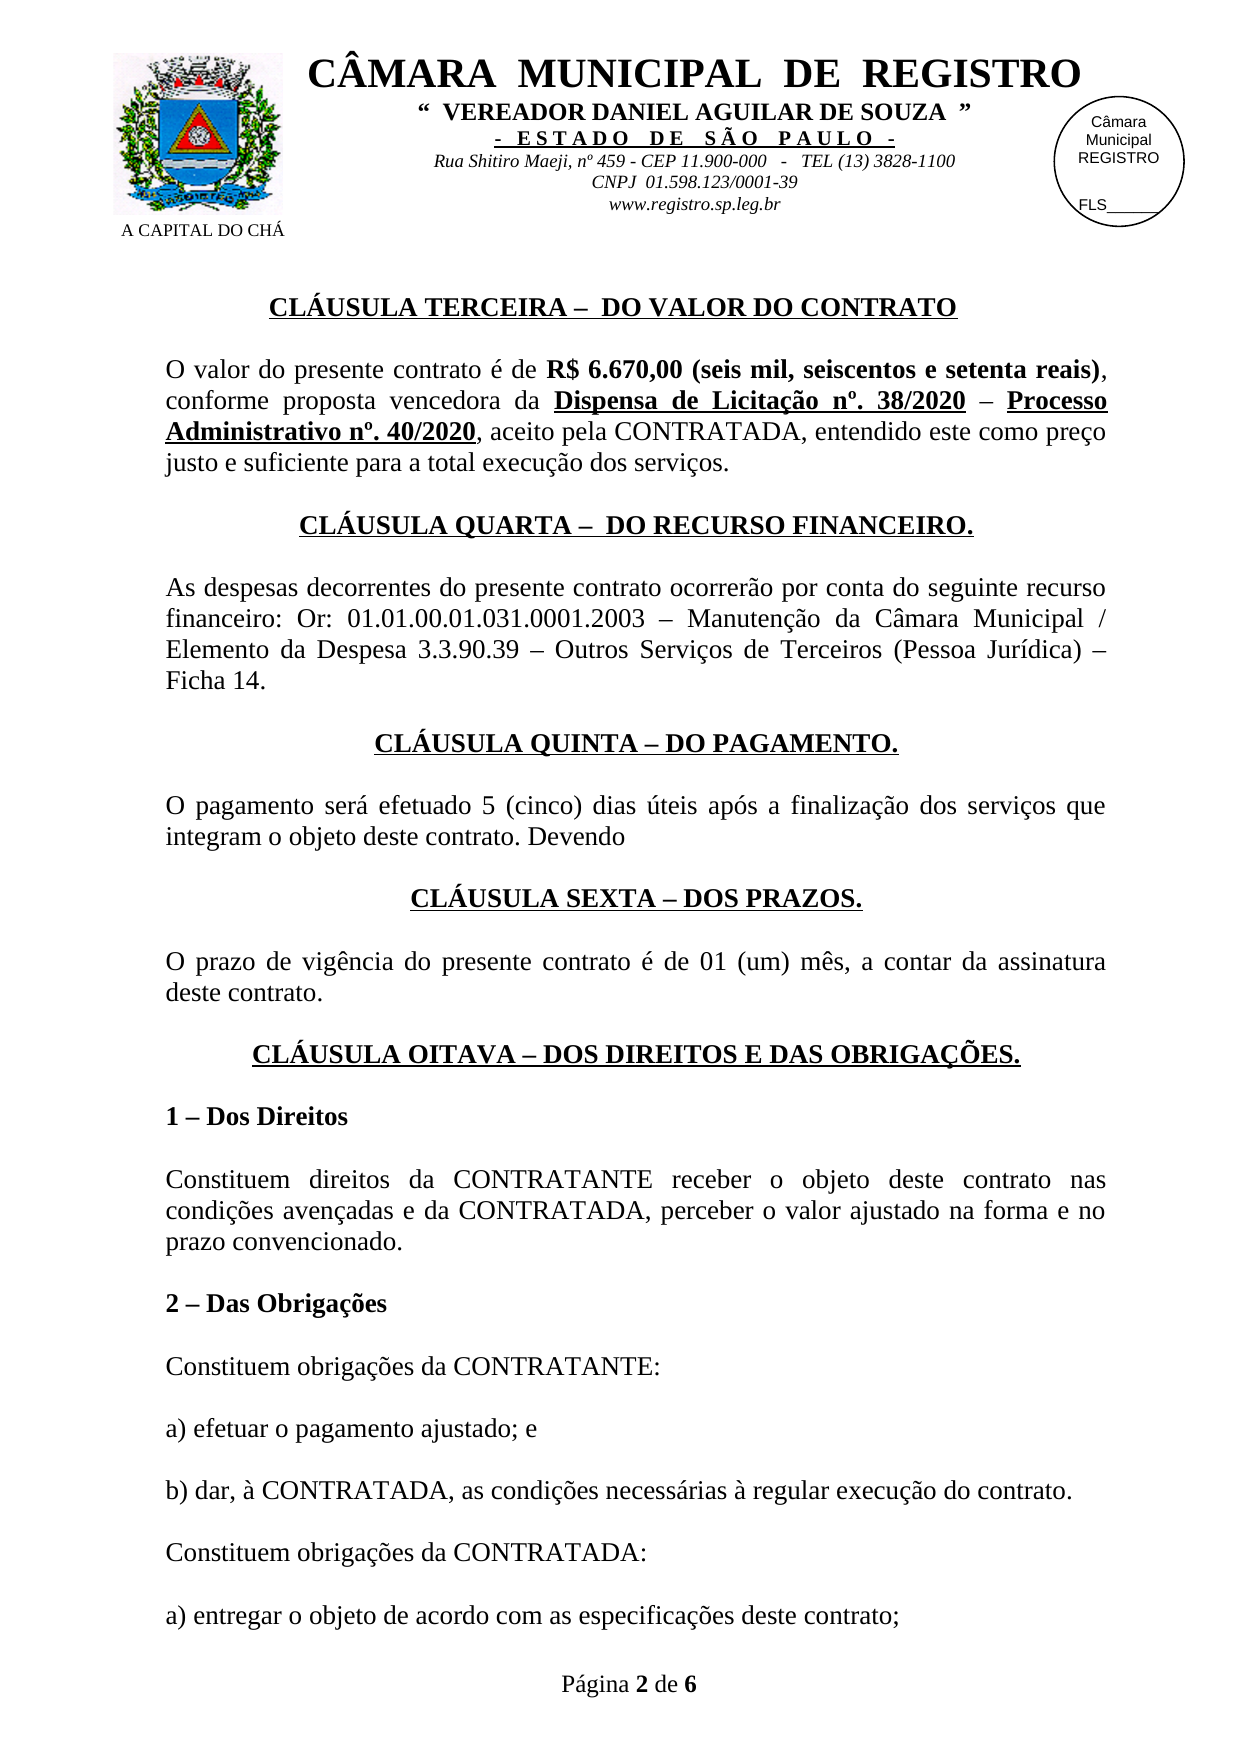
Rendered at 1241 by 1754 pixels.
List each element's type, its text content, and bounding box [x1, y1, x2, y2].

text As despesas decorrentes do presente contrato ocorrerão por conta do seguinte recurso financeiro: Or: 01.01.00.01.031.0001.2003 – Manutenção da Câmara Municipal / Elemento da Despesa 3.3.90.39 – Outros Serviços de Terceiros (Pessoa Jurídica) – Ficha 14. [165, 571, 1107, 696]
text Constituem obrigações da CONTRATANTE: [165, 1350, 1107, 1381]
subtitle CLÁUSULA SEXTA – DOS PRAZOS. [165, 882, 1107, 914]
text 1 – Dos Direitos [165, 1101, 1107, 1132]
text 2 – Das Obrigações [165, 1287, 1107, 1318]
subtitle CLÁUSULA QUARTA – DO RECURSO FINANCEIRO. [165, 509, 1107, 540]
text b) dar, à CONTRATADA, as condições necessárias à regular execução do contrato. [165, 1474, 1107, 1505]
text O pagamento será efetuado 5 (cinco) dias úteis após a finalização dos serviços que integram o objeto deste contrato. Devendo [165, 789, 1107, 851]
text Constituem obrigações da CONTRATADA: [165, 1537, 1107, 1568]
text Constituem direitos da CONTRATANTE receber o objeto deste contrato nas condições avençadas e da CONTRATADA, perceber o valor ajustado na forma e no prazo convencionado. [165, 1163, 1107, 1256]
text CLÁUSULA TERCEIRA – DO VALOR DO CONTRATO [269, 291, 1107, 322]
text a) efetuar o pagamento ajustado; e [165, 1412, 1107, 1443]
text O prazo de vigência do presente contrato é de 01 (um) mês, a contar da assinatura deste contrato. [165, 945, 1107, 1007]
text a) entregar o objeto de acordo com as especificações deste contrato; [165, 1599, 1107, 1630]
subtitle CLÁUSULA QUINTA – DO PAGAMENTO. [165, 727, 1107, 758]
subtitle CLÁUSULA OITAVA – DOS DIREITOS E DAS OBRIGAÇÕES. [165, 1038, 1107, 1069]
text O valor do presente contrato é de R$ 6.670,00 (seis mil, seiscentos e setenta reais), conforme proposta vencedora da Dispensa de Licitação nº. 38/2020 – Processo Administrativo nº. 40/2020, aceito pela CONTRATADA, entendido este como preço justo e suficiente para a total execução dos serviços. [165, 353, 1107, 478]
